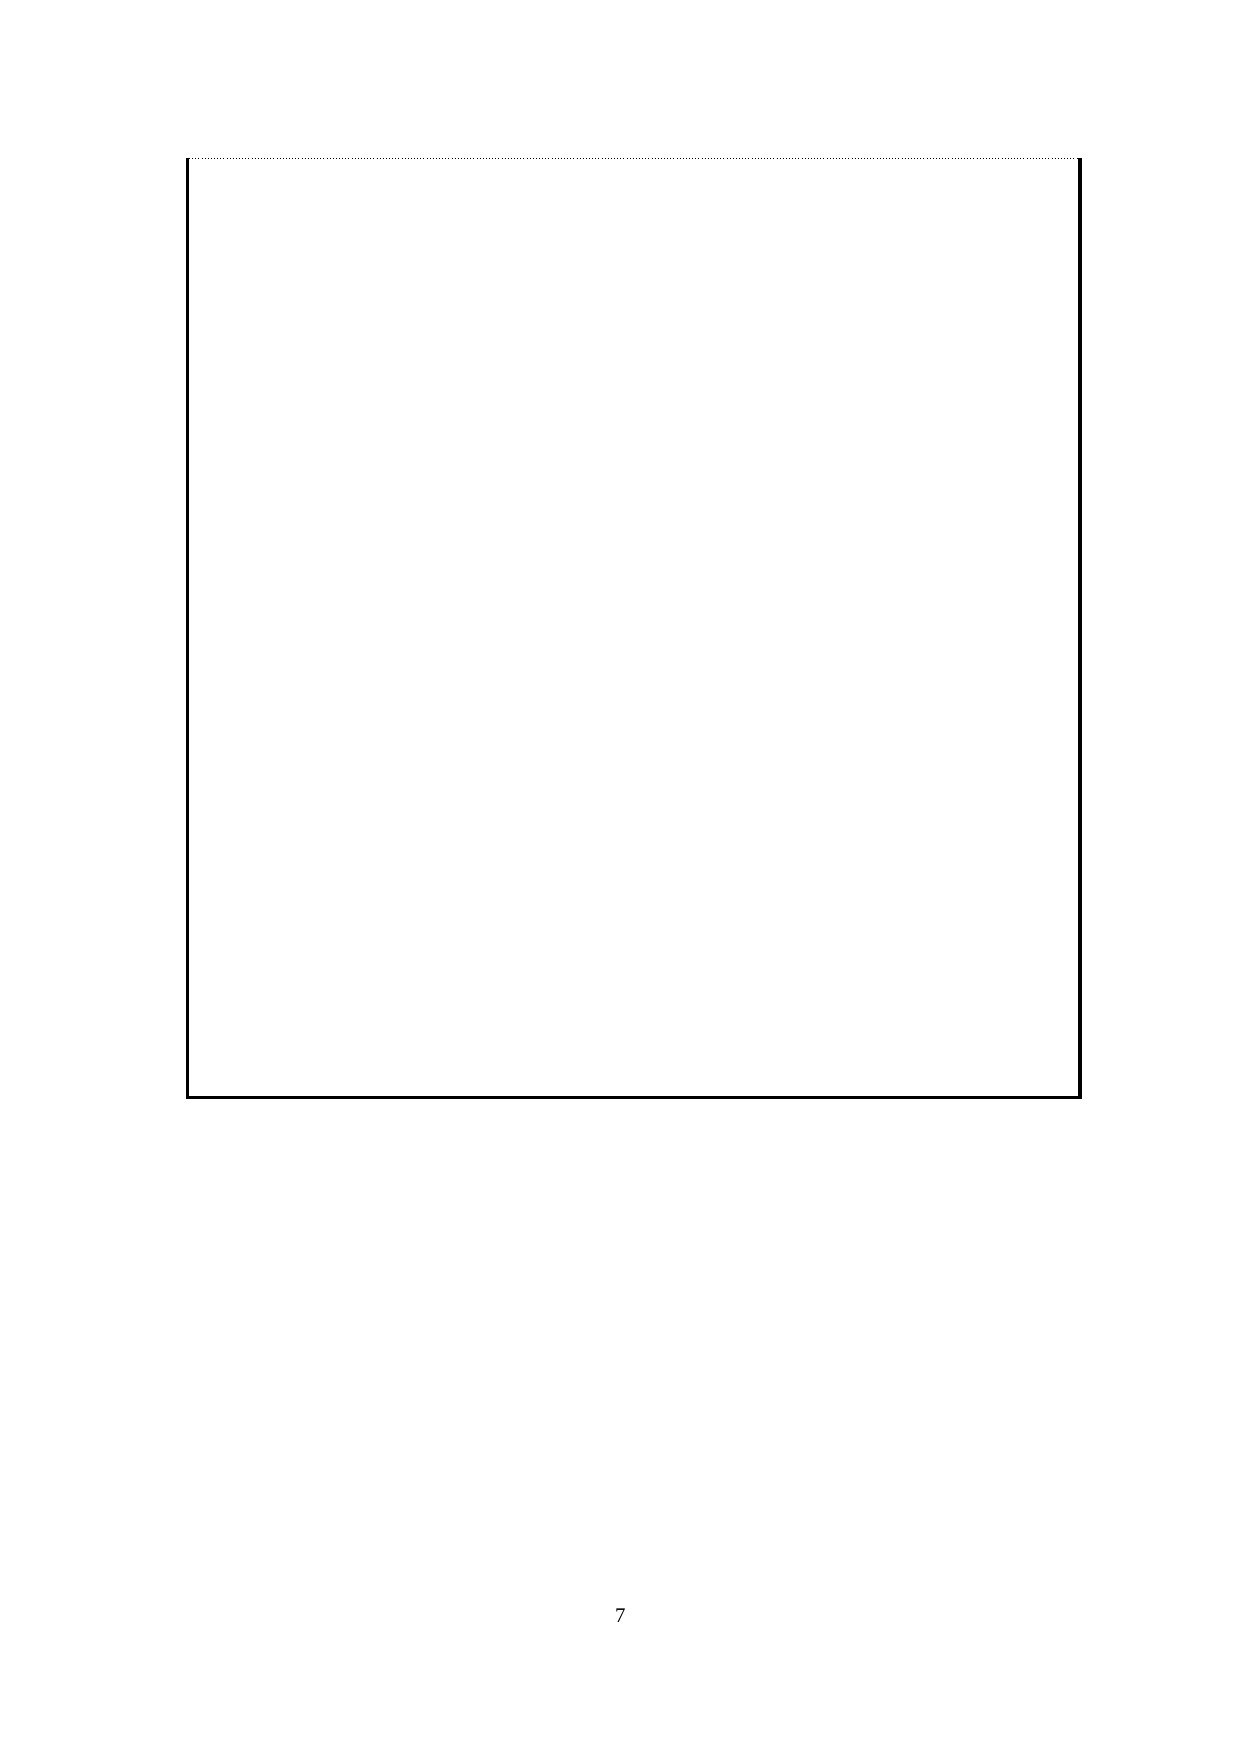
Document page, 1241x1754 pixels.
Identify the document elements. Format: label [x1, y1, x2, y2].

table_cell [189, 158, 1078, 1096]
